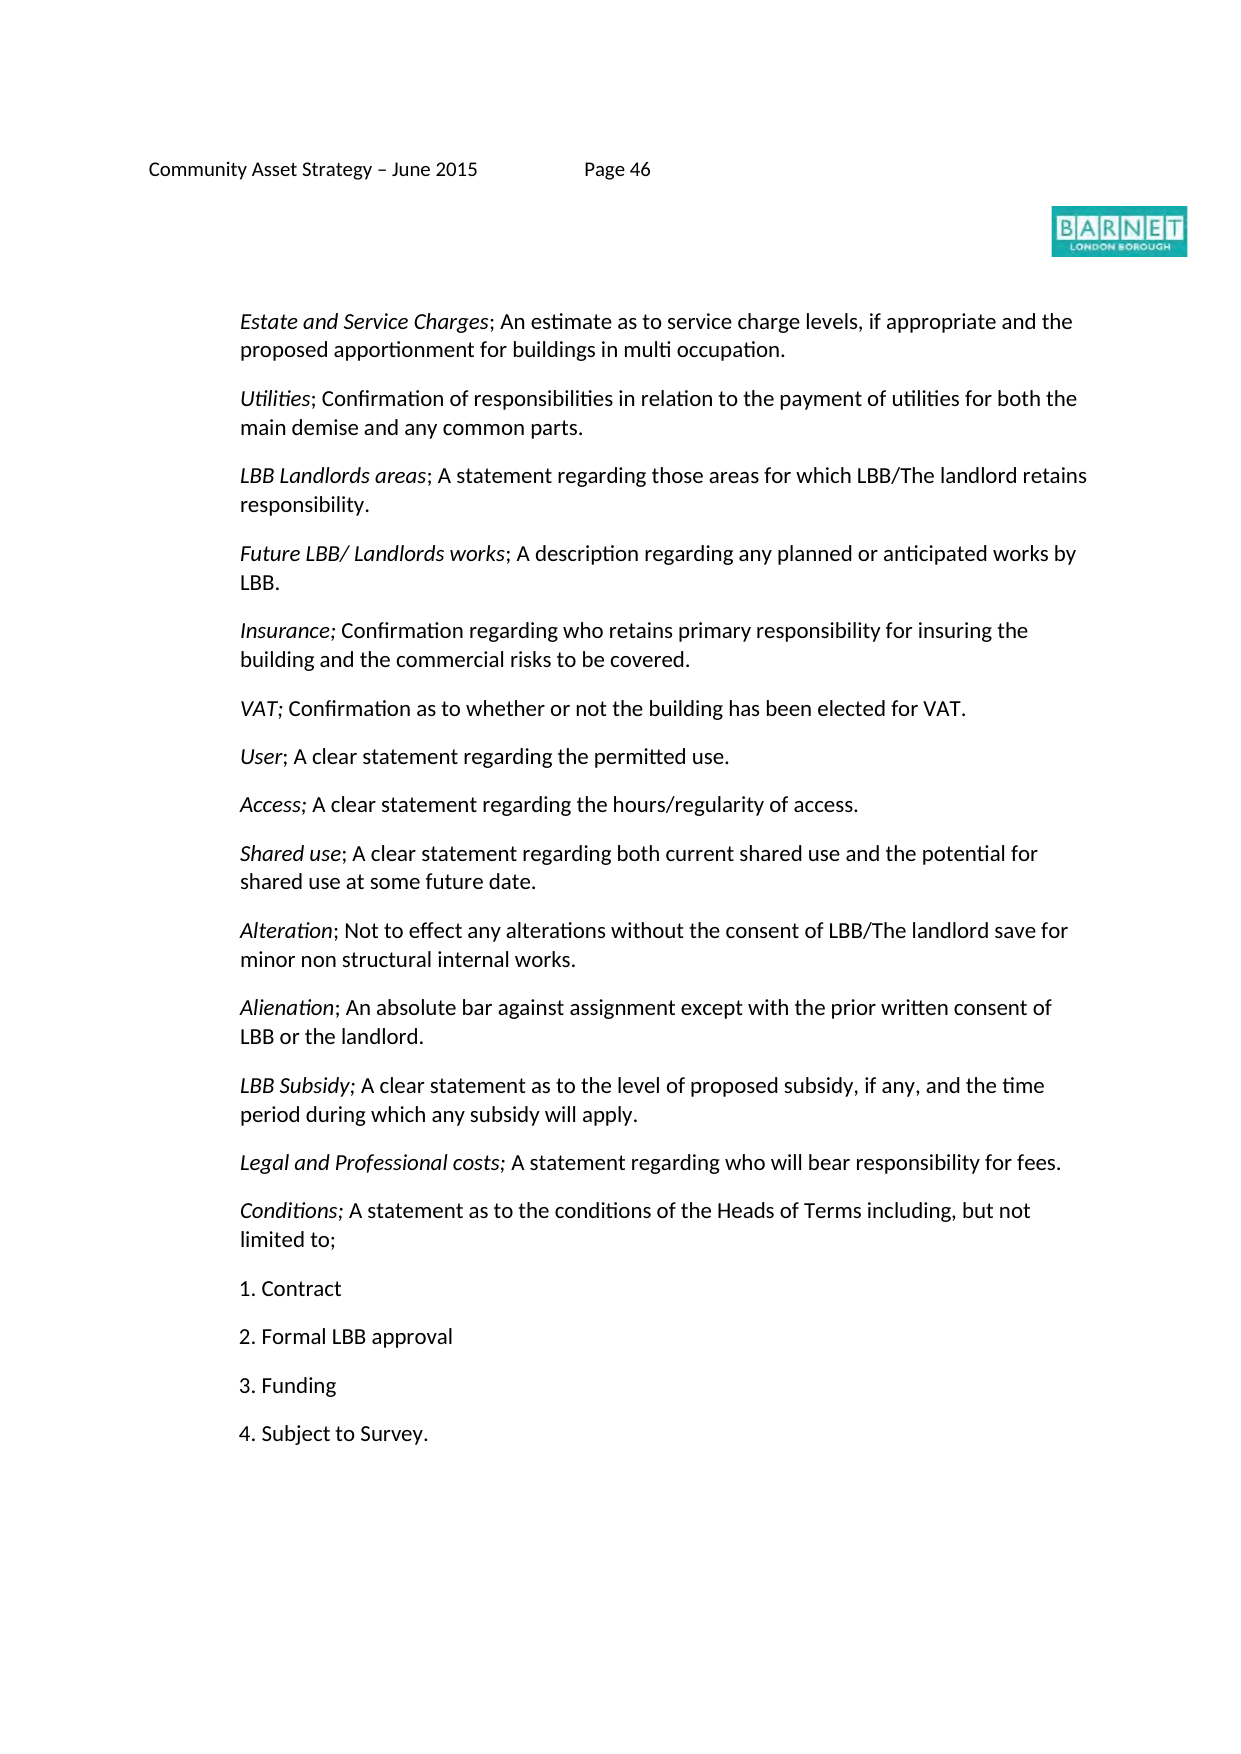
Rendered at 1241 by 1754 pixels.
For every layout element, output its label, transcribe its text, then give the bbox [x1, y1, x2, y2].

text Estate and Service Charges; An estimate as to service charge levels, if appropriate and the proposed apportionment for buildings in multi occupation. [240, 307, 1090, 364]
text Shared use; A clear statement regarding both current shared use and the potential for shared use at some future date. [240, 839, 1090, 896]
text LBB Subsidy; A clear statement as to the level of proposed subsidy, if any, and the time period during which any subsidy will apply. [240, 1071, 1090, 1128]
text Access; A clear statement regarding the hours/regularity of access. [240, 790, 1090, 818]
text Insurance; Confirmation regarding who retains primary responsibility for insuring the building and the commercial risks to be covered. [240, 616, 1090, 673]
text LBB Landlords areas; A statement regarding those areas for which LBB/The landlord retains responsibility. [240, 461, 1090, 518]
text User; A clear statement regarding the permitted use. [240, 742, 1090, 770]
text Conditions; A statement as to the conditions of the Heads of Terms including, but not limited to; [240, 1196, 1090, 1253]
list Funding [239, 1371, 1090, 1399]
text Alteration; Not to effect any alterations without the consent of LBB/The landlord save for minor non structural internal works. [240, 916, 1090, 973]
text VAT; Confirmation as to whether or not the building has been elected for VAT. [240, 694, 1090, 722]
text Utilities; Confirmation of responsibilities in relation to the payment of utilities for both the main demise and any common parts. [240, 384, 1090, 441]
text Alienation; An absolute bar against assignment except with the prior written consent of LBB or the landlord. [240, 993, 1090, 1050]
text Future LBB/ Landlords works; A description regarding any planned or anticipated works by LBB. [240, 539, 1090, 596]
list Contract [239, 1274, 1090, 1302]
text Community Asset Strategy – June 2015 Page 46 [148, 154, 1240, 182]
text Legal and Professional costs; A statement regarding who will bear responsibility for fees. [240, 1148, 1090, 1176]
list Subject to Survey. [239, 1419, 1090, 1447]
list Formal LBB approval [239, 1322, 1090, 1350]
